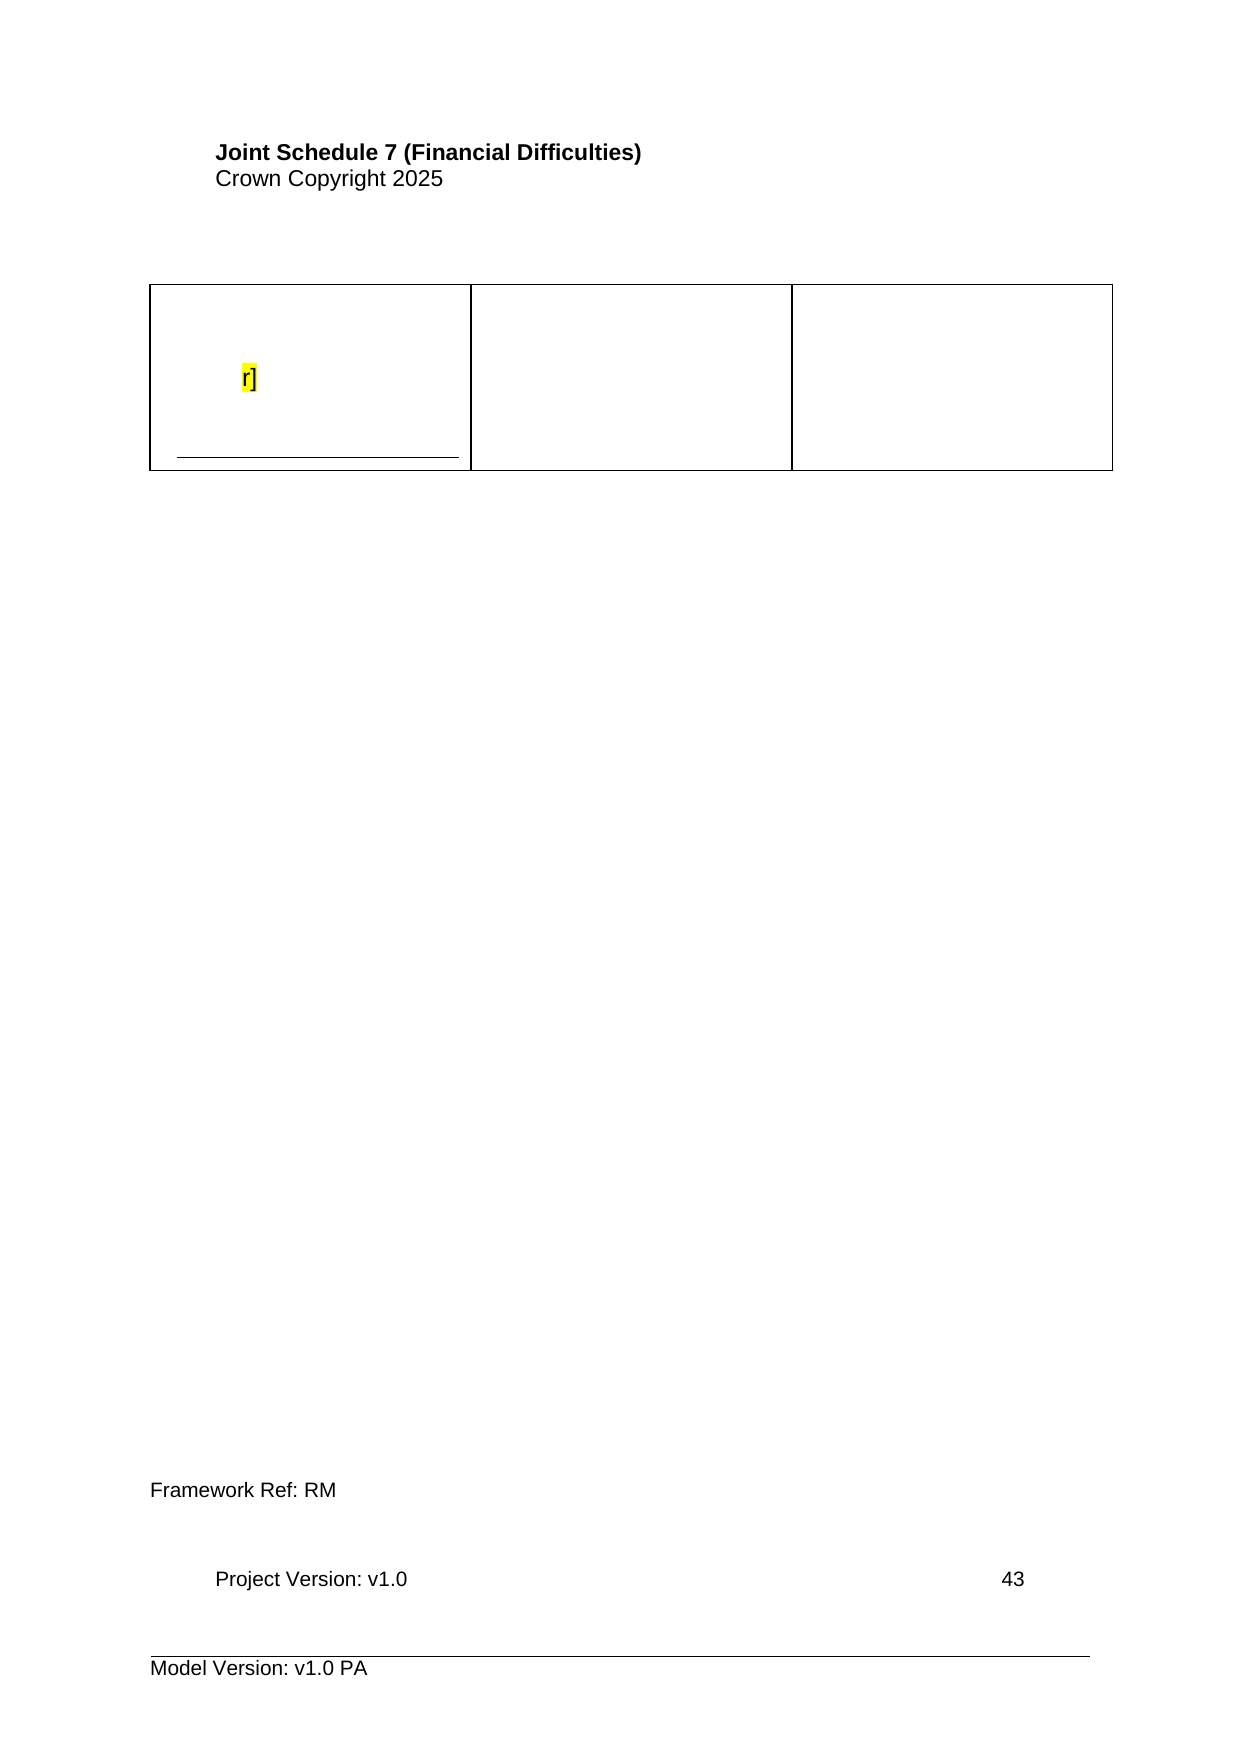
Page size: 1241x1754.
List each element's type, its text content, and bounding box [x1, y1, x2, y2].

table_cell [472, 285, 791, 470]
table_cell [793, 285, 1112, 470]
table_cell r] [151, 285, 470, 470]
